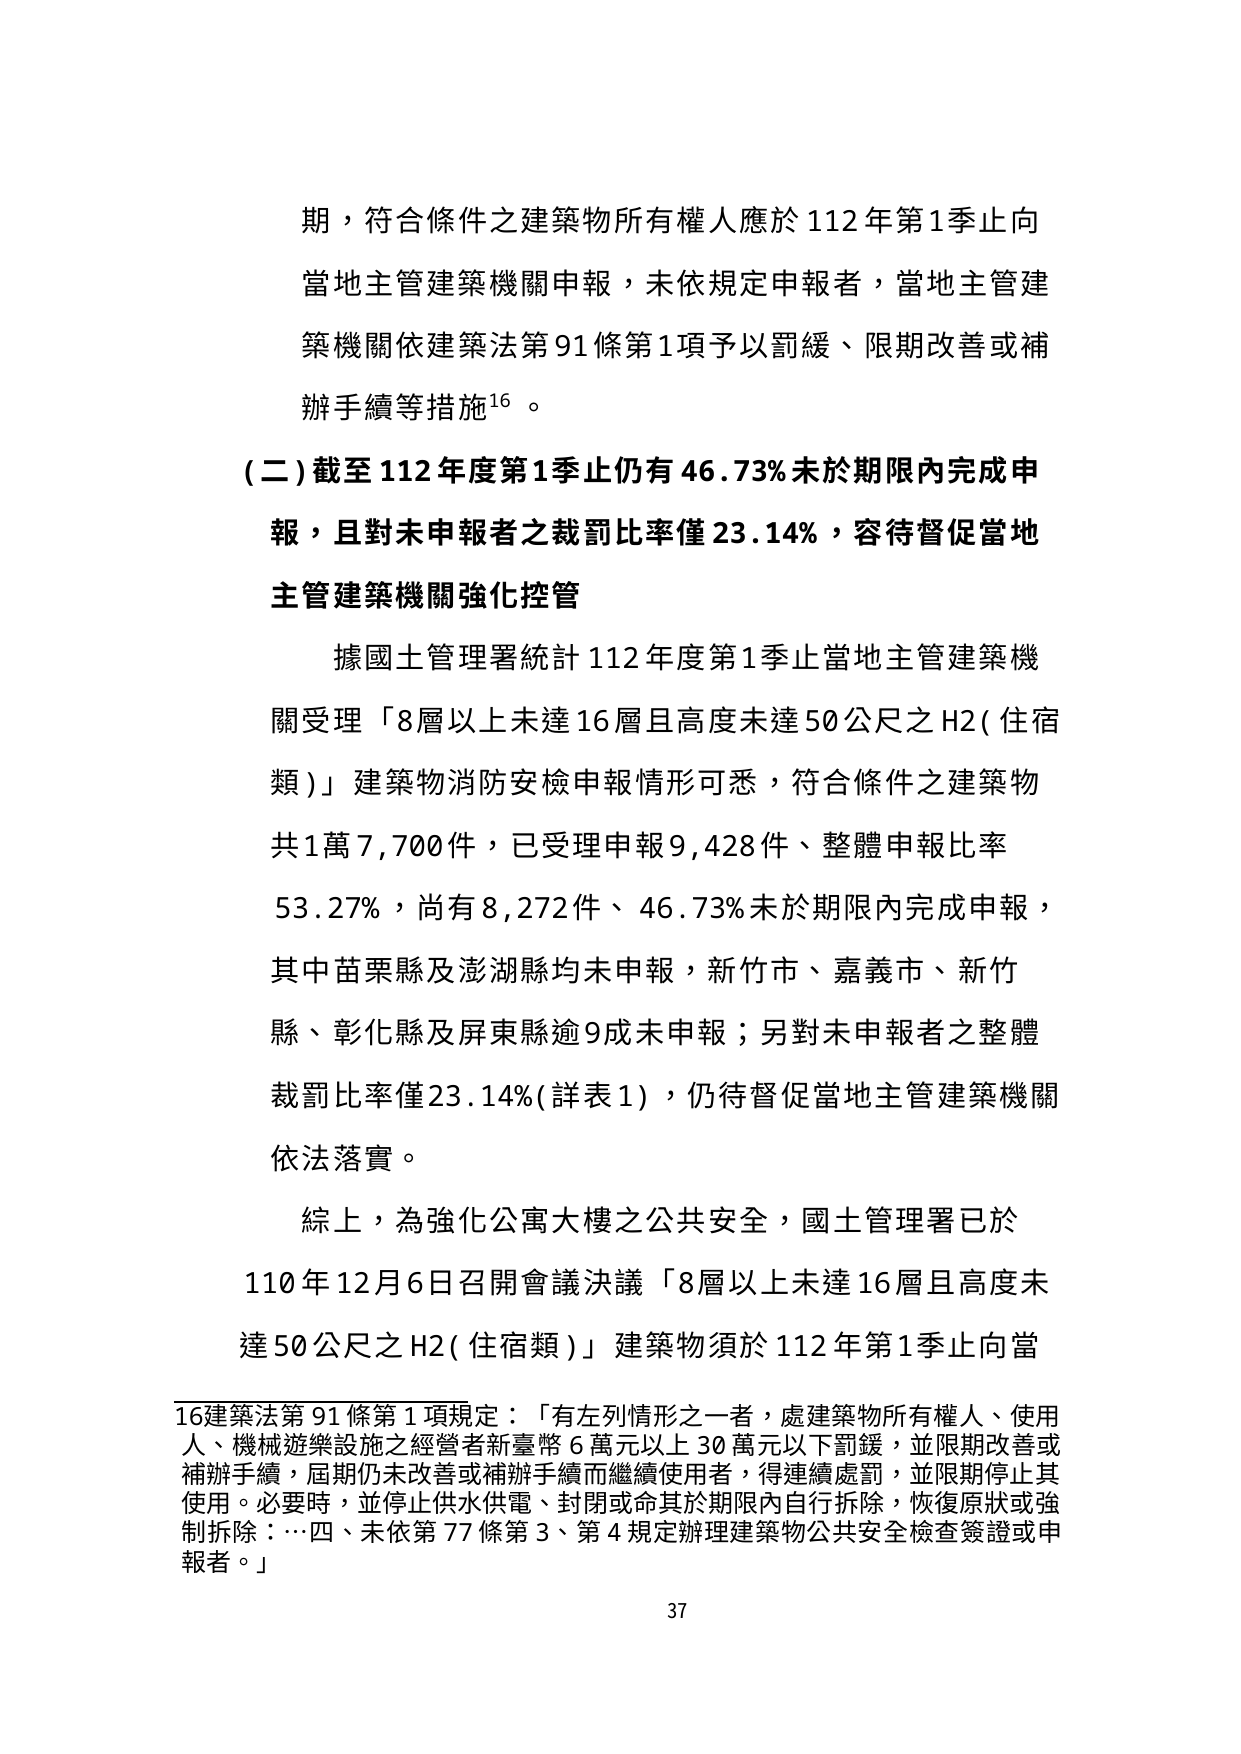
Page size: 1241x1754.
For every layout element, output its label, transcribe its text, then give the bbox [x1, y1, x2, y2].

text 據國土管理署統計112年度第1季止當地主管建築機關受理「8層以上未達16層且高度未達50公尺之H2(住宿類)」建築物消防安檢申報情形可悉，符合條件之建築物共1萬7,700件，已受理申報9,428件、整體申報比率53.27%，尚有8,272件、46.73%未於期限內完成申報，其中苗栗縣及澎湖縣均未申報，新竹市、嘉義市、新竹縣、彰化縣及屏東縣逾9成未申報；另對未申報者之整體裁罰比率僅23.14%(詳表1)，仍待督促當地主管建築機關依法落實。 [264, 615, 1061, 1177]
text 建築法第91條第1項規定：「有左列情形之一者，處建築物所有權人、使用人、機械遊樂設施之經營者新臺幣6萬元以上30萬元以下罰鍰，並限期改善或補辦手續，屆期仍未改善或補辦手續而繼續使用者，得連續處罰，並限期停止其使用。必要時，並停止供水供電、封閉或命其於期限內自行拆除，恢復原狀或強制拆除：…四、未依第77條第3、第4規定辦理建築物公共安全檢查簽證或申報者。」 [174, 1402, 1063, 1577]
text 綜上，為強化公寓大樓之公共安全，國土管理署已於110年12月6日召開會議決議「8層以上未達16層且高度未達50公尺之H2(住宿類)」建築物須於112年第1季止向當 [234, 1177, 1061, 1365]
text 期，符合條件之建築物所有權人應於112年第1季止向當地主管建築機關申報，未依規定申報者，當地主管建築機關依建築法第91條第1項予以罰緩、限期改善或補辦手續等措施。 [264, 177, 1061, 427]
text (二)截至112年度第1季止仍有46.73%未於期限內完成申報，且對未申報者之裁罰比率僅23.14%，容待督促當地主管建築機關強化控管 [234, 427, 1061, 615]
